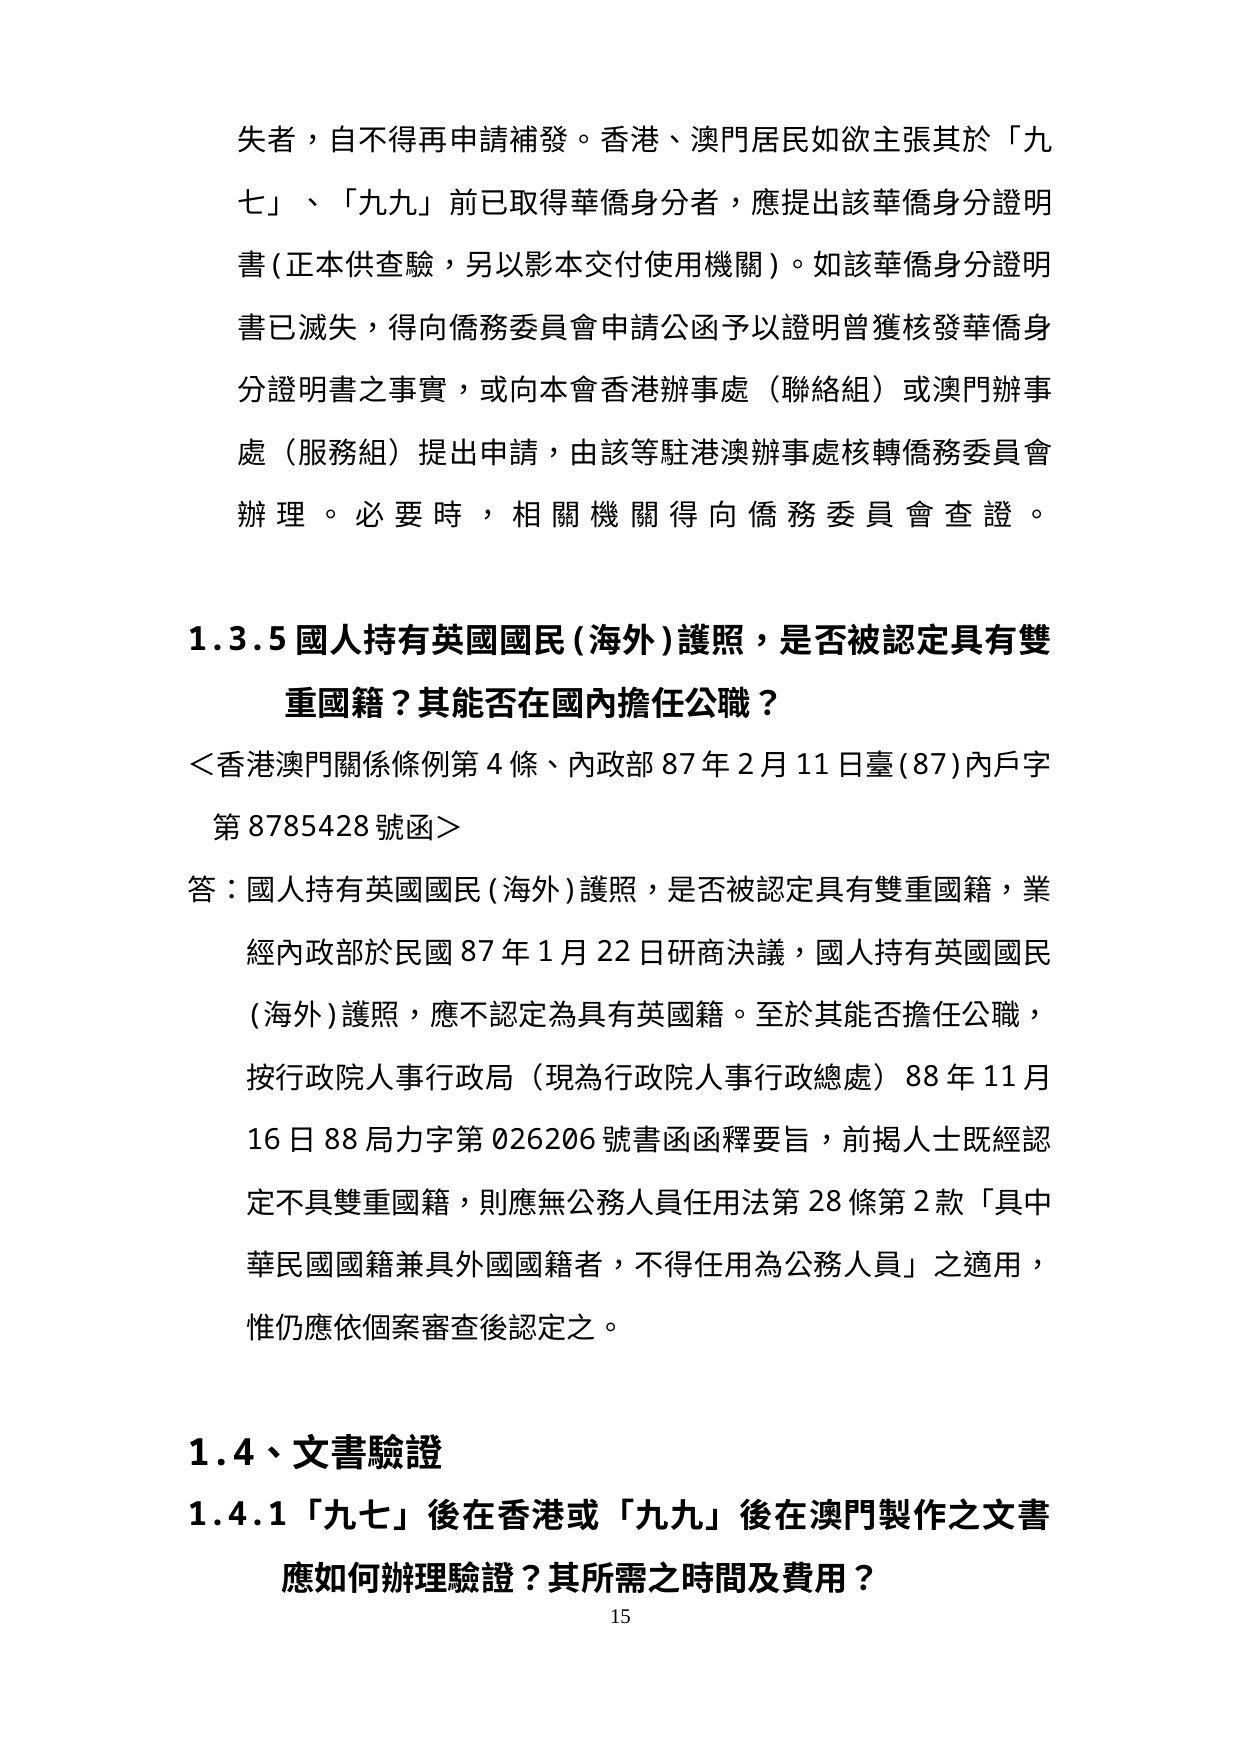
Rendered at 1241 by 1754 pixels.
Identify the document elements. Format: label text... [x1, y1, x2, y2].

text 1.4、文書驗證 [187, 1409, 1053, 1471]
text ＜香港澳門關係條例第4條、內政部87年2月11日臺(87)內戶字第8785428號函＞ [187, 721, 1053, 846]
text 失者，自不得再申請補發。香港、澳門居民如欲主張其於「九七」、「九九」前已取得華僑身分者，應提出該華僑身分證明書(正本供查驗，另以影本交付使用機關)。如該華僑身分證明書已滅失，得向僑務委員會申請公函予以證明曾獲核發華僑身分證明書之事實，或向本會香港辦事處（聯絡組）或澳門辦事處（服務組）提出申請，由該等駐港澳辦事處核轉僑務委員會辦理。必要時，相關機關得向僑務委員會查證。 [237, 96, 1053, 596]
text 1.3.5國人持有英國國民(海外)護照，是否被認定具有雙重國籍？其能否在國內擔任公職？ [187, 596, 1053, 721]
text 1.4.1「九七」後在香港或「九九」後在澳門製作之文書應如何辦理驗證？其所需之時間及費用？ [187, 1471, 1053, 1596]
text 答：國人持有英國國民(海外)護照，是否被認定具有雙重國籍，業經內政部於民國87年1月22日研商決議，國人持有英國國民(海外)護照，應不認定為具有英國籍。至於其能否擔任公職，按行政院人事行政局（現為行政院人事行政總處）88年11月16日88局力字第026206號書函函釋要旨，前揭人士既經認定不具雙重國籍，則應無公務人員任用法第28條第2款「具中華民國國籍兼具外國國籍者，不得任用為公務人員」之適用，惟仍應依個案審查後認定之。 [187, 846, 1053, 1346]
